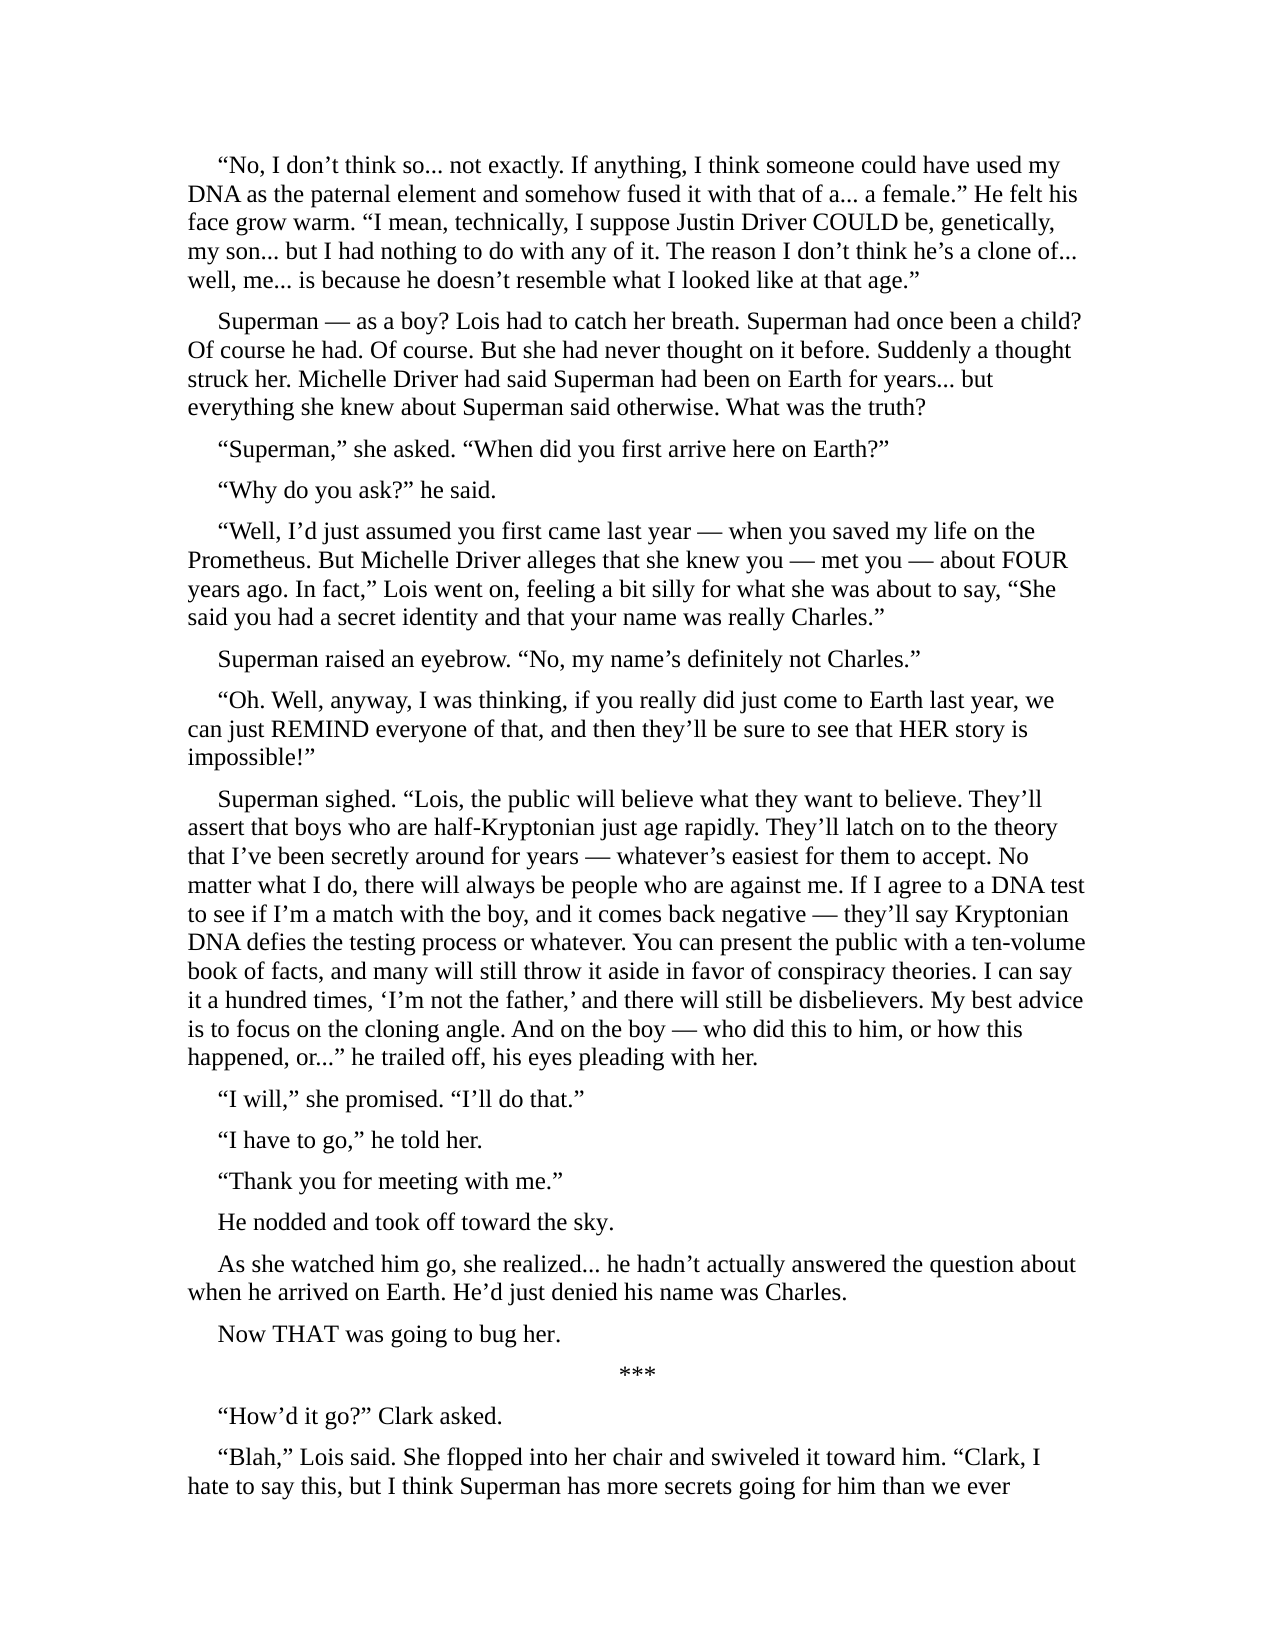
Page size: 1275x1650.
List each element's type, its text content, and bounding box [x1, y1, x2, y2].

text “Superman,” she asked. “When did you first arrive here on Earth?” [187, 434, 1087, 462]
text “I will,” she promised. “I’ll do that.” [187, 1084, 1087, 1112]
text “Well, I’d just assumed you first came last year — when you saved my life on the Prometheus. But Michelle Driver alleges that she knew you — met you — about FOUR years ago. In fact,” Lois went on, feeling a bit silly for what she was about to say, “She said you had a secret identity and that your name was really Charles.” [187, 516, 1087, 631]
text “I have to go,” he told her. [187, 1125, 1087, 1154]
text “Thank you for meeting with me.” [187, 1166, 1087, 1195]
text Now THAT was going to bug her. [187, 1319, 1087, 1347]
text “Oh. Well, anyway, I was thinking, if you really did just come to Earth last year, we can just REMIND everyone of that, and then they’ll be sure to see that HER story is impossible!” [187, 685, 1087, 771]
text Superman — as a boy? Lois had to catch her breath. Superman had once been a child? Of course he had. Of course. But she had never thought on it before. Suddenly a thought struck her. Michelle Driver had said Superman had been on Earth for years... but everything she knew about Superman said otherwise. What was the truth? [187, 306, 1087, 421]
text As she watched him go, she realized... he hadn’t actually answered the question about when he arrived on Earth. He’d just denied his name was Charles. [187, 1249, 1087, 1306]
text He nodded and took off toward the sky. [187, 1207, 1087, 1236]
text “Why do you ask?” he said. [187, 475, 1087, 504]
text “Blah,” Lois said. She flopped into her chair and swiveled it toward him. “Clark, I hate to say this, but I think Superman has more secrets going for him than we ever [187, 1442, 1087, 1500]
text *** [187, 1360, 1087, 1389]
text “No, I don’t think so... not exactly. If anything, I think someone could have used my DNA as the paternal element and somehow fused it with that of a... a female.” He felt his face grow warm. “I mean, technically, I suppose Justin Driver COULD be, genetically, my son... but I had nothing to do with any of it. The reason I don’t think he’s a clone of... well, me... is because he doesn’t resemble what I looked like at that age.” [187, 150, 1087, 294]
text Superman sighed. “Lois, the public will believe what they want to believe. They’ll assert that boys who are half-Kryptonian just age rapidly. They’ll latch on to the theory that I’ve been secretly around for years — whatever’s easiest for them to accept. No matter what I do, there will always be people who are against me. If I agree to a DNA test to see if I’m a match with the boy, and it comes back negative — they’ll say Kryptonian DNA defies the testing process or whatever. You can present the public with a ten-volume book of facts, and many will still throw it aside in favor of conspiracy theories. I can say it a hundred times, ‘I’m not the father,’ and there will still be disbelievers. My best advice is to focus on the cloning angle. And on the boy — who did this to him, or how this happened, or...” he trailed off, his eyes pleading with her. [187, 784, 1087, 1071]
text “How’d it go?” Clark asked. [187, 1401, 1087, 1430]
text Superman raised an eyebrow. “No, my name’s definitely not Charles.” [187, 644, 1087, 672]
